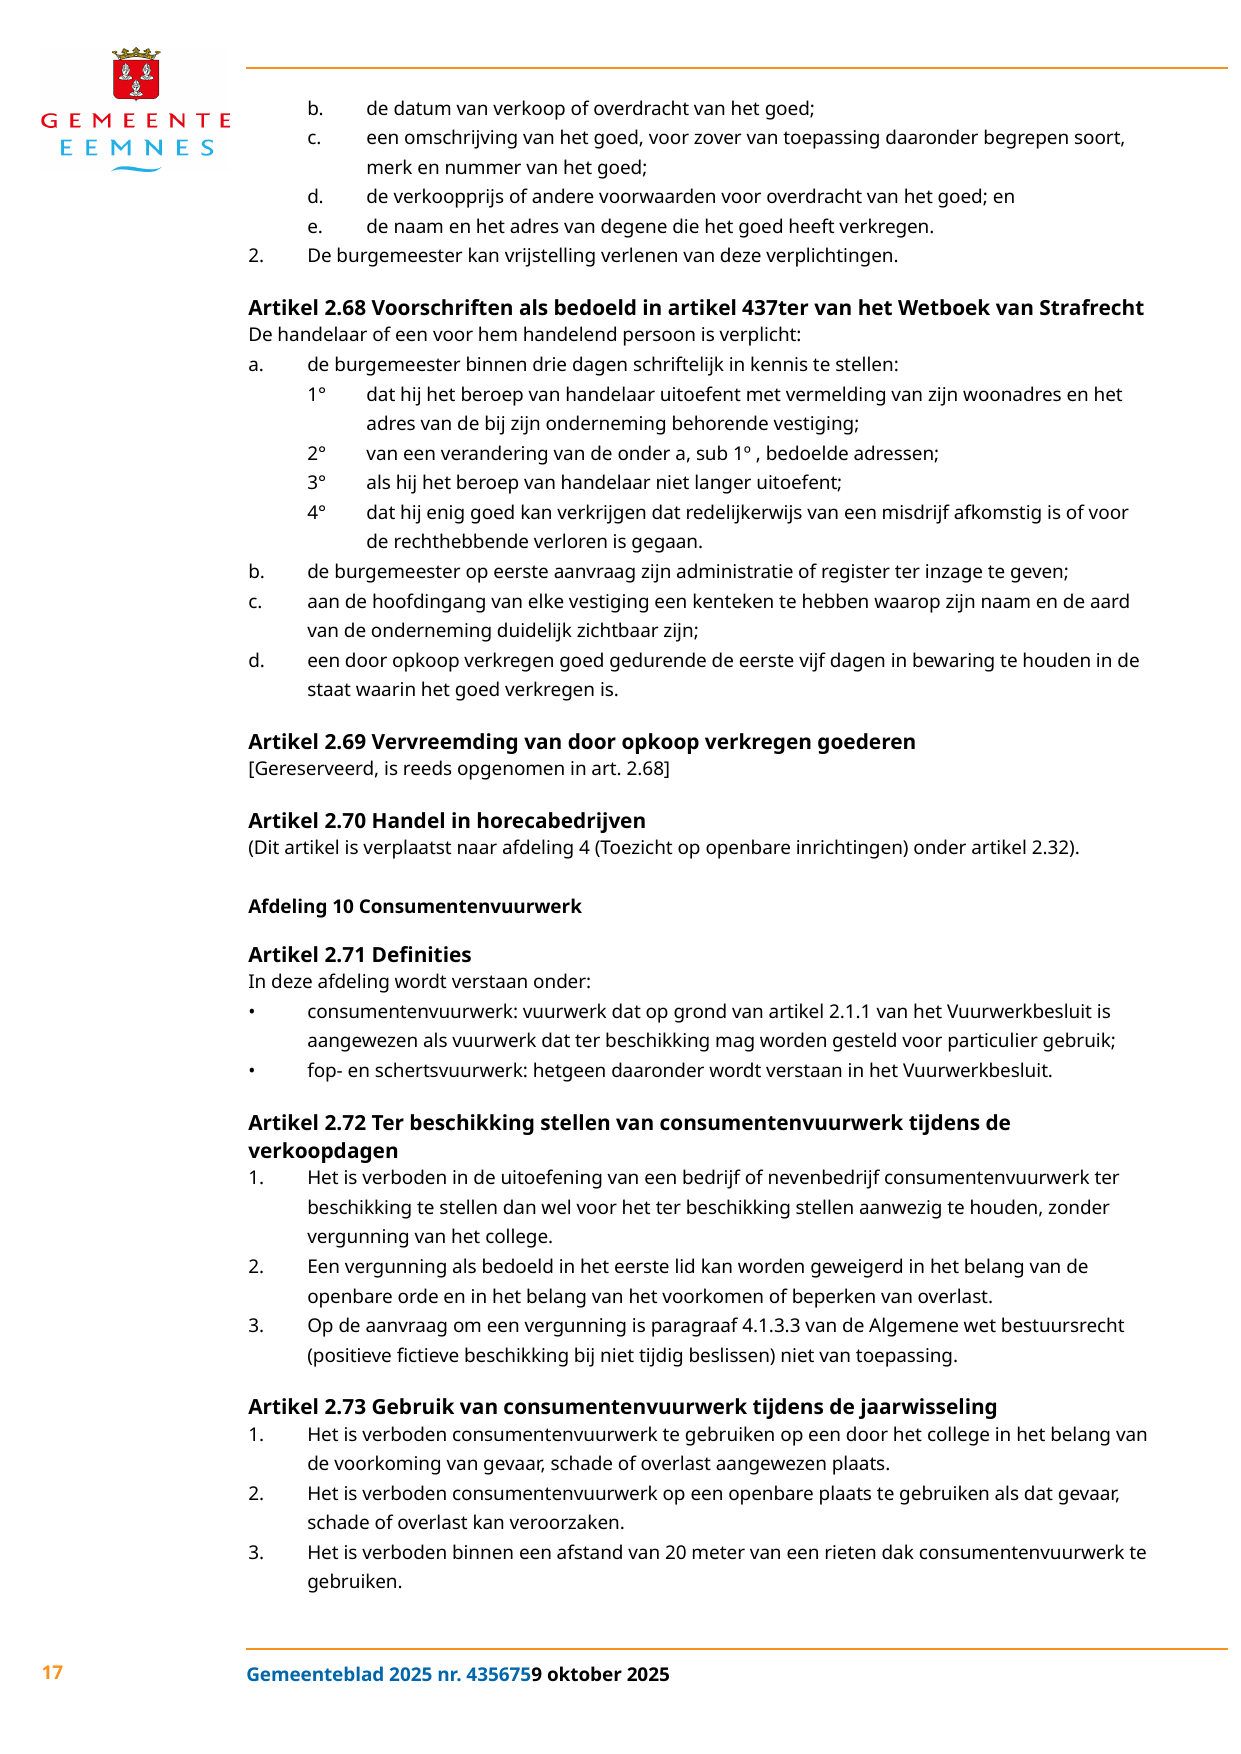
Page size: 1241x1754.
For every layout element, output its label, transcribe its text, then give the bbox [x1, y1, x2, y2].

list Het is verboden in de uitoefening van een bedrijf of nevenbedrijf consumentenvuurwerk ter beschikking te stellen dan wel voor het ter beschikking stellen aanwezig te houden, zonder vergunning van het college. [248, 1164, 1152, 1249]
list consumentenvuurwerk: vuurwerk dat op grond van artikel 2.1.1 van het Vuurwerkbesluit is aangewezen als vuurwerk dat ter beschikking mag worden gesteld voor particulier gebruik; [248, 998, 1152, 1053]
list fop- en schertsvuurwerk: hetgeen daaronder wordt verstaan in het Vuurwerkbesluit. [248, 1057, 1152, 1083]
list de datum van verkoop of overdracht van het goed; [307, 95, 1152, 121]
text Artikel 2.70 Handel in horecabedrijven [248, 806, 1152, 834]
list als hij het beroep van handelaar niet langer uitoefent; [307, 469, 1152, 495]
text Artikel 2.73 Gebruik van consumentenvuurwerk tijdens de jaarwisseling [248, 1392, 1152, 1421]
list een door opkoop verkregen goed gedurende de eerste vijf dagen in bewaring te houden in de staat waarin het goed verkregen is. [248, 647, 1152, 702]
list dat hij het beroep van handelaar uitoefent met vermelding van zijn woonadres en het adres van de bij zijn onderneming behorende vestiging; [307, 381, 1152, 436]
list dat hij enig goed kan verkrijgen dat redelijkerwijs van een misdrijf afkomstig is of voor de rechthebbende verloren is gegaan. [307, 499, 1152, 554]
text De handelaar of een voor hem handelend persoon is verplicht: [248, 322, 1152, 347]
picture [41, 47, 231, 172]
text Artikel 2.72 Ter beschikking stellen van consumentenvuurwerk tijdens de verkoopdagen [248, 1108, 1152, 1164]
list Op de aanvraag om een vergunning is paragraaf 4.1.3.3 van de Algemene wet bestuursrecht (positieve fictieve beschikking bij niet tijdig beslissen) niet van toepassing. [248, 1312, 1152, 1368]
list van een verandering van de onder a, sub 1º , bedoelde adressen; [307, 440, 1152, 466]
list Het is verboden binnen een afstand van 20 meter van een rieten dak consumentenvuurwerk te gebruiken. [248, 1539, 1152, 1594]
list de burgemeester binnen drie dagen schriftelijk in kennis te stellen: [248, 351, 1152, 377]
list De burgemeester kan vrijstelling verlenen van deze verplichtingen. [248, 243, 1152, 268]
list Het is verboden consumentenvuurwerk op een openbare plaats te gebruiken als dat gevaar, schade of overlast kan veroorzaken. [248, 1480, 1152, 1535]
text Afdeling 10 Consumentenvuurwerk [248, 893, 1152, 919]
list de burgemeester op eerste aanvraag zijn administratie of register ter inzage te geven; [248, 558, 1152, 584]
text (Dit artikel is verplaatst naar afdeling 4 (Toezicht op openbare inrichtingen) onder artikel 2.32). [248, 834, 1152, 860]
text [Gereserveerd, is reeds opgenomen in art. 2.68] [248, 755, 1152, 781]
list Het is verboden consumentenvuurwerk te gebruiken op een door het college in het belang van de voorkoming van gevaar, schade of overlast aangewezen plaats. [248, 1421, 1152, 1476]
text Artikel 2.71 Definities [248, 940, 1152, 968]
list Een vergunning als bedoeld in het eerste lid kan worden geweigerd in het belang van de openbare orde en in het belang van het voorkomen of beperken van overlast. [248, 1253, 1152, 1308]
text In deze afdeling wordt verstaan onder: [248, 968, 1152, 994]
text Artikel 2.69 Vervreemding van door opkoop verkregen goederen [248, 727, 1152, 755]
list de naam en het adres van degene die het goed heeft verkregen. [307, 213, 1152, 239]
list een omschrijving van het goed, voor zover van toepassing daaronder begrepen soort, merk en nummer van het goed; [307, 124, 1152, 180]
list aan de hoofdingang van elke vestiging een kenteken te hebben waarop zijn naam en de aard van de onderneming duidelijk zichtbaar zijn; [248, 588, 1152, 643]
list de verkoopprijs of andere voorwaarden voor overdracht van het goed; en [307, 183, 1152, 209]
text Artikel 2.68 Voorschriften als bedoeld in artikel 437ter van het Wetboek van Strafrecht [248, 293, 1152, 322]
